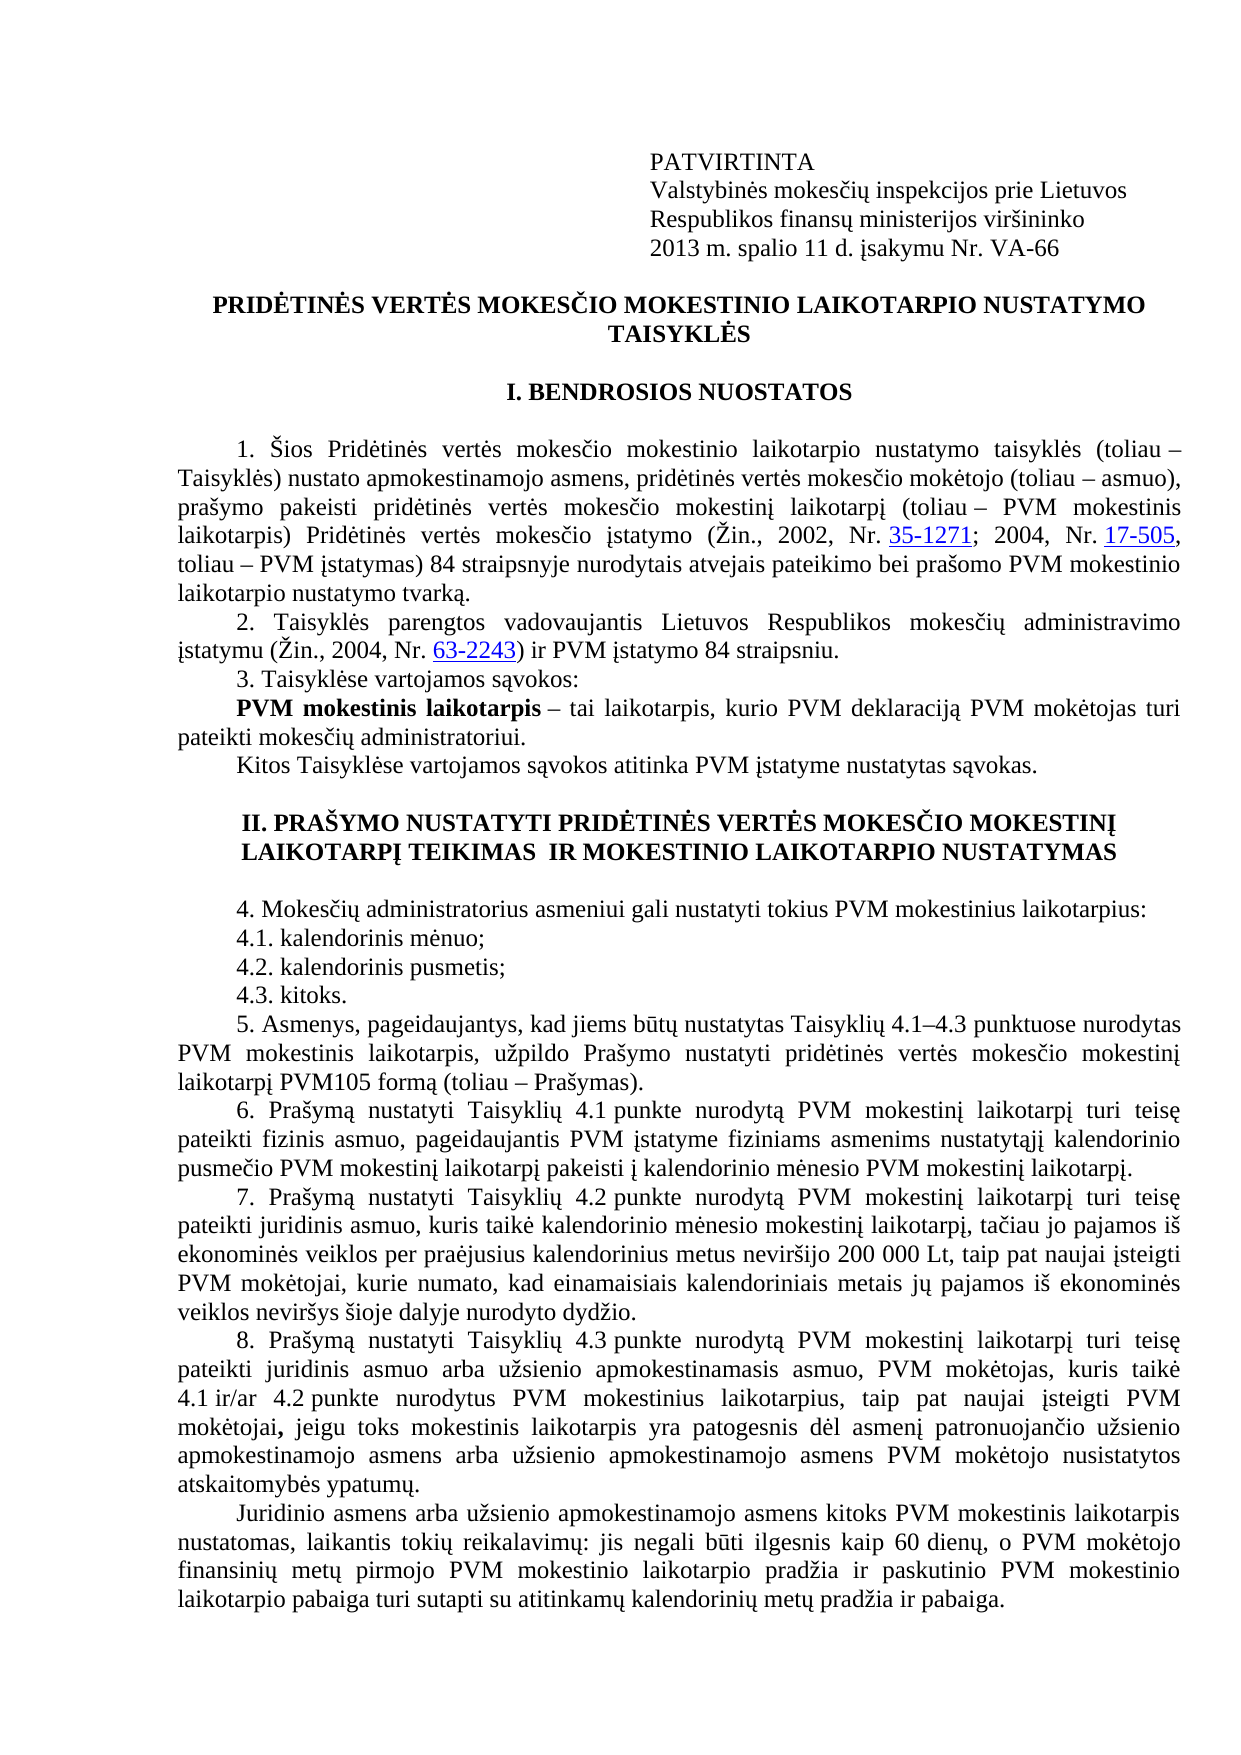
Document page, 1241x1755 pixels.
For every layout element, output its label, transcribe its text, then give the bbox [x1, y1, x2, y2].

text Kitos Taisyklėse vartojamos sąvokos atitinka PVM įstatyme nustatytas sąvokas. [177, 751, 1181, 779]
text I. BENDROSIOS NUOSTATOS [177, 377, 1181, 406]
text PVM mokestinis laikotarpis – tai laikotarpis, kurio PVM deklaraciją PVM mokėtojas turi pateikti mokesčių administratoriui. [177, 693, 1181, 751]
text 4.1. kalendorinis mėnuo; [177, 923, 1181, 952]
text 2. Taisyklės parengtos vadovaujantis Lietuvos Respublikos mokesčių administravimo įstatymu (Žin., 2004, Nr. 63-2243) ir PVM įstatymo 84 straipsniu. [177, 607, 1181, 664]
text PRIDĖTINĖS VERTĖS MOKESČIO MOKESTINIO LAIKOTARPIO NUSTATYMO TAISYKLĖS [177, 291, 1181, 348]
text 3. Taisyklėse vartojamos sąvokos: [177, 664, 1181, 693]
text 1. Šios Pridėtinės vertės mokesčio mokestinio laikotarpio nustatymo taisyklės (toliau – Taisyklės) nustato apmokestinamojo asmens, pridėtinės vertės mokesčio mokėtojo (toliau – asmuo), prašymo pakeisti pridėtinės vertės mokesčio mokestinį laikotarpį (toliau – PVM mokestinis laikotarpis) Pridėtinės vertės mokesčio įstatymo (Žin., 2002, Nr. 35-1271; 2004, Nr. 17-505, toliau – PVM įstatymas) 84 straipsnyje nurodytais atvejais pateikimo bei prašomo PVM mokestinio laikotarpio nustatymo tvarką. [177, 434, 1181, 607]
text 6. Prašymą nustatyti Taisyklių 4.1 punkte nurodytą PVM mokestinį laikotarpį turi teisę pateikti fizinis asmuo, pageidaujantis PVM įstatyme fiziniams asmenims nustatytąjį kalendorinio pusmečio PVM mokestinį laikotarpį pakeisti į kalendorinio mėnesio PVM mokestinį laikotarpį. [177, 1096, 1181, 1182]
text 4.2. kalendorinis pusmetis; [177, 952, 1181, 981]
text II. PRAŠYMO NUSTATYTI PRIDĖTINĖS VERTĖS MOKESČIO MOKESTINĮ LAIKOTARPĮ TEIKIMAS IR MOKESTINIO LAIKOTARPIO NUSTATYMAS [177, 808, 1181, 866]
text Valstybinės mokesčių inspekcijos prie Lietuvos Respublikos finansų ministerijos viršininko [649, 176, 1181, 233]
text 8. Prašymą nustatyti Taisyklių 4.3 punkte nurodytą PVM mokestinį laikotarpį turi teisę pateikti juridinis asmuo arba užsienio apmokestinamasis asmuo, PVM mokėtojas, kuris taikė 4.1 ir/ar 4.2 punkte nurodytus PVM mokestinius laikotarpius, taip pat naujai įsteigti PVM mokėtojai, jeigu toks mokestinis laikotarpis yra patogesnis dėl asmenį patronuojančio užsienio apmokestinamojo asmens arba užsienio apmokestinamojo asmens PVM mokėtojo nusistatytos atskaitomybės ypatumų. [177, 1326, 1181, 1498]
text 4.3. kitoks. [177, 981, 1181, 1009]
text 2013 m. spalio 11 d. įsakymu Nr. VA-66 [649, 233, 1181, 262]
text Juridinio asmens arba užsienio apmokestinamojo asmens kitoks PVM mokestinis laikotarpis nustatomas, laikantis tokių reikalavimų: jis negali būti ilgesnis kaip 60 dienų, o PVM mokėtojo finansinių metų pirmojo PVM mokestinio laikotarpio pradžia ir paskutinio PVM mokestinio laikotarpio pabaiga turi sutapti su atitinkamų kalendorinių metų pradžia ir pabaiga. [177, 1498, 1181, 1613]
text PATVIRTINTA [649, 147, 1181, 176]
text 5. Asmenys, pageidaujantys, kad jiems būtų nustatytas Taisyklių 4.1–4.3 punktuose nurodytas PVM mokestinis laikotarpis, užpildo Prašymo nustatyti pridėtinės vertės mokesčio mokestinį laikotarpį PVM105 formą (toliau – Prašymas). [177, 1009, 1181, 1096]
text 7. Prašymą nustatyti Taisyklių 4.2 punkte nurodytą PVM mokestinį laikotarpį turi teisę pateikti juridinis asmuo, kuris taikė kalendorinio mėnesio mokestinį laikotarpį, tačiau jo pajamos iš ekonominės veiklos per praėjusius kalendorinius metus neviršijo 200 000 Lt, taip pat naujai įsteigti PVM mokėtojai, kurie numato, kad einamaisiais kalendoriniais metais jų pajamos iš ekonominės veiklos neviršys šioje dalyje nurodyto dydžio. [177, 1182, 1181, 1326]
text 4. Mokesčių administratorius asmeniui gali nustatyti tokius PVM mokestinius laikotarpius: [177, 894, 1181, 923]
